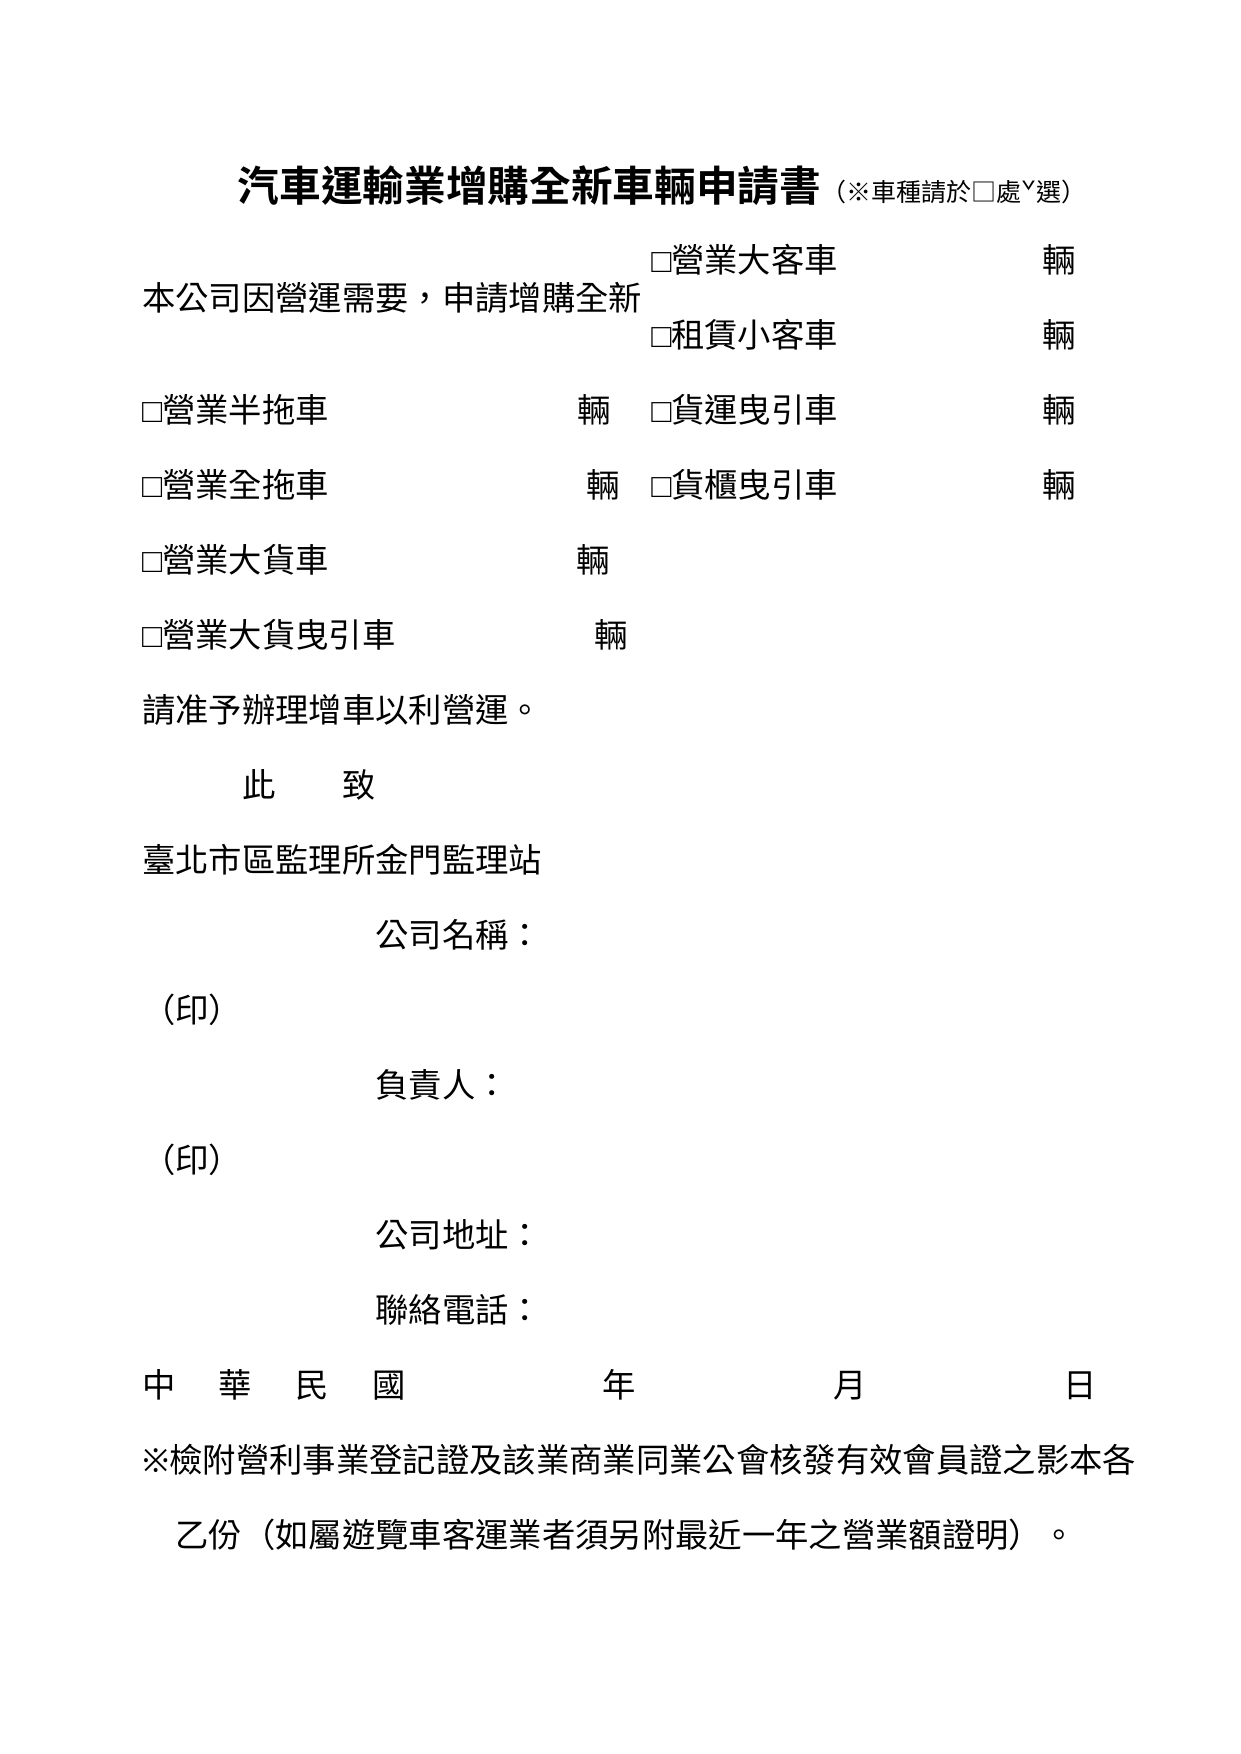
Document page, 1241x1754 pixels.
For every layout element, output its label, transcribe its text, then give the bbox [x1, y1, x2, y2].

text ※檢附營利事業登記證及該業商業同業公會核發有效會員證之影本各乙份（如屬遊覽車客運業者須另附最近一年之營業額證明）。 [142, 1421, 1146, 1571]
table_cell 輛 [873, 296, 1101, 371]
table_cell □營業半拖車 [139, 371, 367, 446]
table_cell □租賃小客車 [648, 296, 873, 371]
table_cell 輛 [873, 446, 1101, 521]
table_cell □貨運曳引車 [648, 371, 873, 446]
table_cell □貨櫃曳引車 [648, 446, 873, 521]
table_cell 輛 [367, 371, 648, 446]
text 聯絡電話： [142, 1271, 1098, 1346]
table_cell 請准予辦理增車以利營運。 [139, 671, 1101, 746]
text 此 致 [142, 746, 1098, 821]
table_cell □營業大貨曳引車 [139, 596, 425, 671]
text 負責人： （印） [142, 1046, 1098, 1196]
table_header □營業大客車 [648, 221, 873, 296]
table_cell 輛 [425, 596, 648, 671]
table_cell 輛 [367, 446, 648, 521]
text 中 華 民 國 年 月 日 [142, 1346, 1098, 1421]
table_cell □營業全拖車 [139, 446, 367, 521]
text 汽車運輸業增購全新車輛申請書（※車種請於□處ˇ選） [142, 146, 1098, 221]
table_cell [648, 521, 1101, 671]
table_header 本公司因營運需要，申請增購全新 [139, 221, 648, 371]
text 臺北市區監理所金門監理站 [142, 821, 1098, 896]
text 公司名稱： （印） [142, 896, 1098, 1046]
table_header 輛 [873, 221, 1101, 296]
text 公司地址： [142, 1196, 1098, 1271]
table_cell □營業大貨車 [139, 521, 425, 596]
table_cell 輛 [873, 371, 1101, 446]
table_cell 輛 [425, 521, 648, 596]
